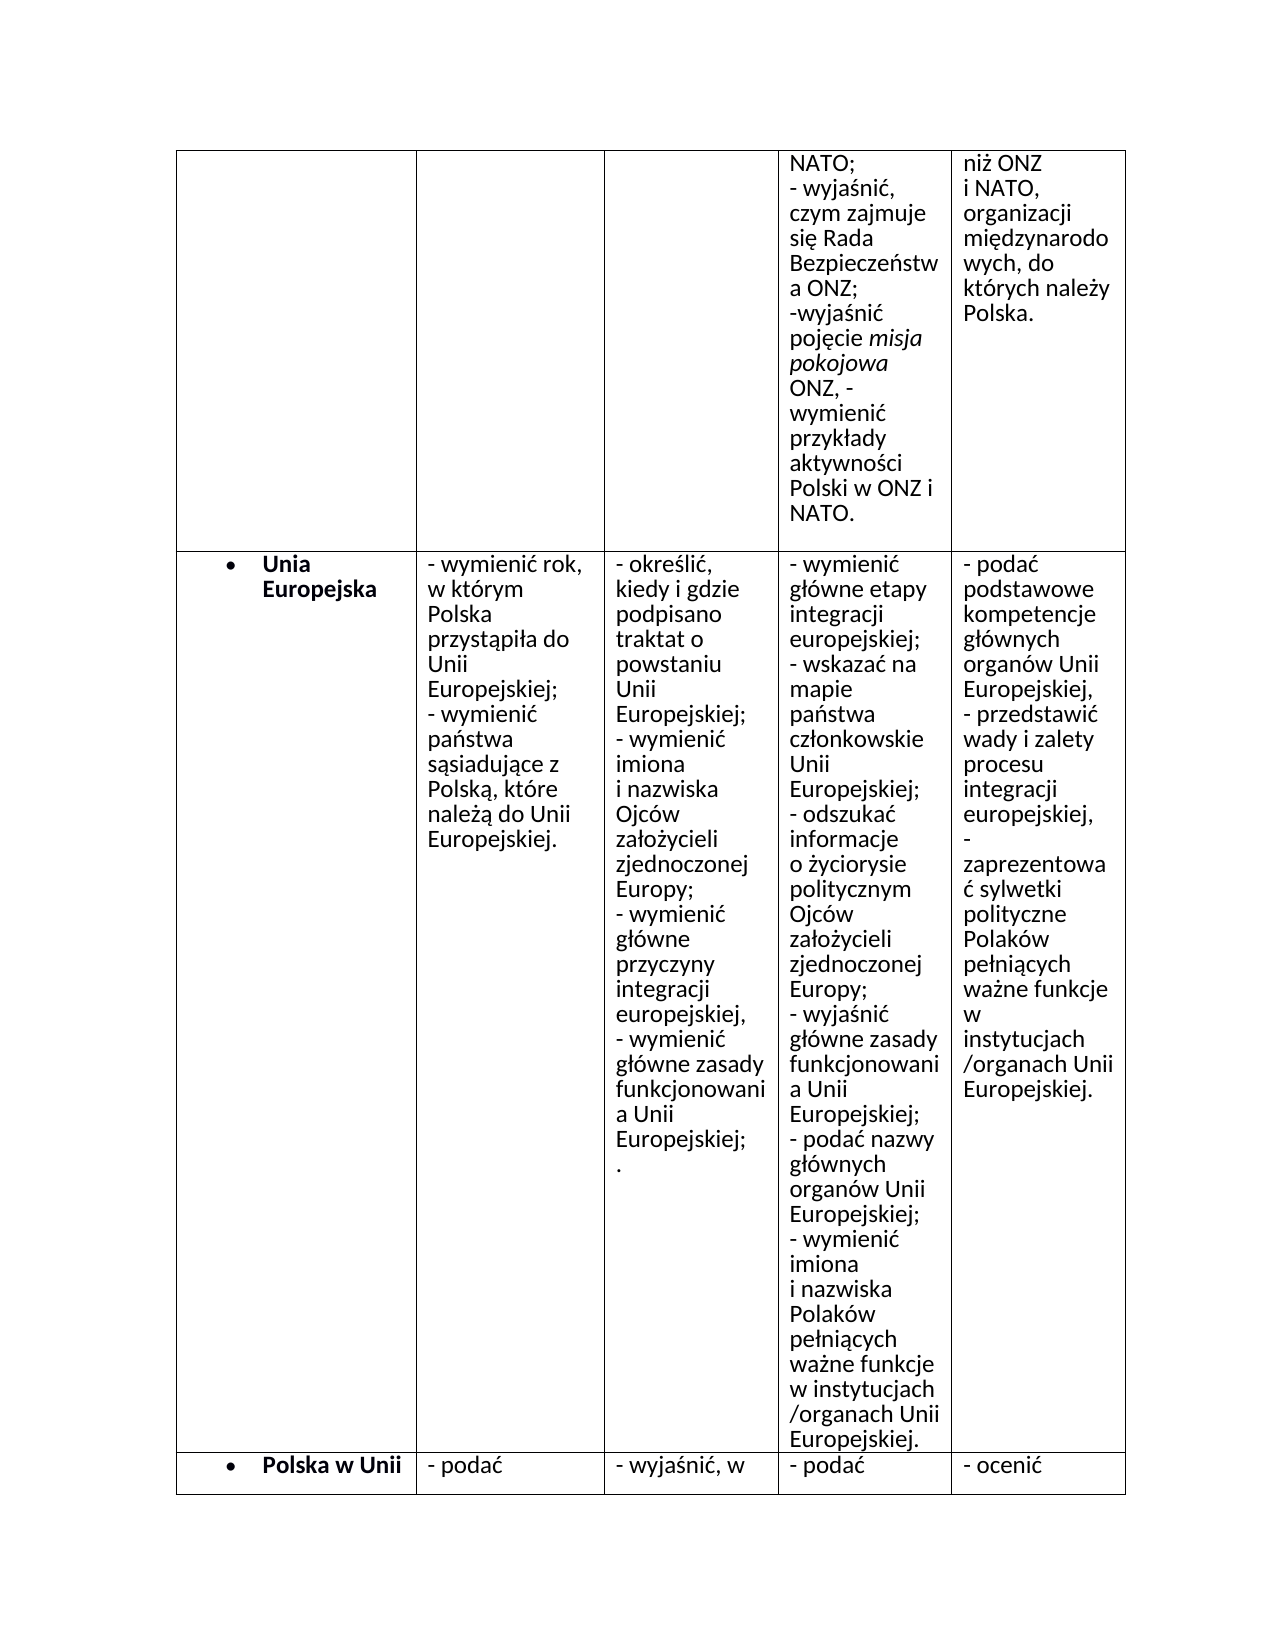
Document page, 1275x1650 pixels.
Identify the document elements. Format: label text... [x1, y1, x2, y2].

table_cell niż ONZ i NATO, organizacji międzynarodowych, do których należy Polska. [952, 151, 1125, 551]
table_cell - wymienić główne etapy integracji europejskiej; - wskazać na mapie państwa członkowskie Unii Europejskiej; - odszukać informacje o życiorysie politycznym Ojców założycieli zjednoczonej Europy; - wyjaśnić główne zasady funkcjonowania Unii Europejskiej; - podać nazwy głównych organów Unii Europejskiej; - wymienić imiona i nazwiska Polaków pełniących ważne funkcje w instytucjach /organach Unii Europejskiej. [779, 552, 951, 1452]
table_cell [417, 151, 604, 551]
table_cell [605, 151, 778, 551]
table_cell [177, 151, 416, 551]
table_cell Polska w Unii Europejskiej [177, 1453, 416, 1493]
table_cell - wyjaśnić, w [605, 1453, 778, 1493]
table_cell - podać [779, 1453, 951, 1493]
table_cell - podać [417, 1453, 604, 1493]
table_cell - wymienić rok, w którym Polska przystąpiła do Unii Europejskiej; - wymienić państwa sąsiadujące z Polską, które należą do Unii Europejskiej. [417, 552, 604, 1452]
table_cell - ocenić [952, 1453, 1125, 1493]
table_cell - określić, kiedy i gdzie podpisano traktat o powstaniu Unii Europejskiej; - wymienić imiona i nazwiska Ojców założycieli zjednoczonej Europy; - wymienić główne przyczyny integracji europejskiej, - wymienić główne zasady funkcjonowania Unii Europejskiej; . [605, 552, 778, 1452]
table_cell Unia Europejska [177, 552, 416, 1452]
table_cell - podać podstawowe kompetencje głównych organów Unii Europejskiej, - przedstawić wady i zalety procesu integracji europejskiej, - zaprezentować sylwetki polityczne Polaków pełniących ważne funkcje w instytucjach /organach Unii Europejskiej. [952, 552, 1125, 1452]
table_cell NATO; - wyjaśnić, czym zajmuje się Rada Bezpieczeństwa ONZ; -wyjaśnić pojęcie misja pokojowa ONZ, - wymienić przykłady aktywności Polski w ONZ i NATO. [779, 151, 951, 551]
